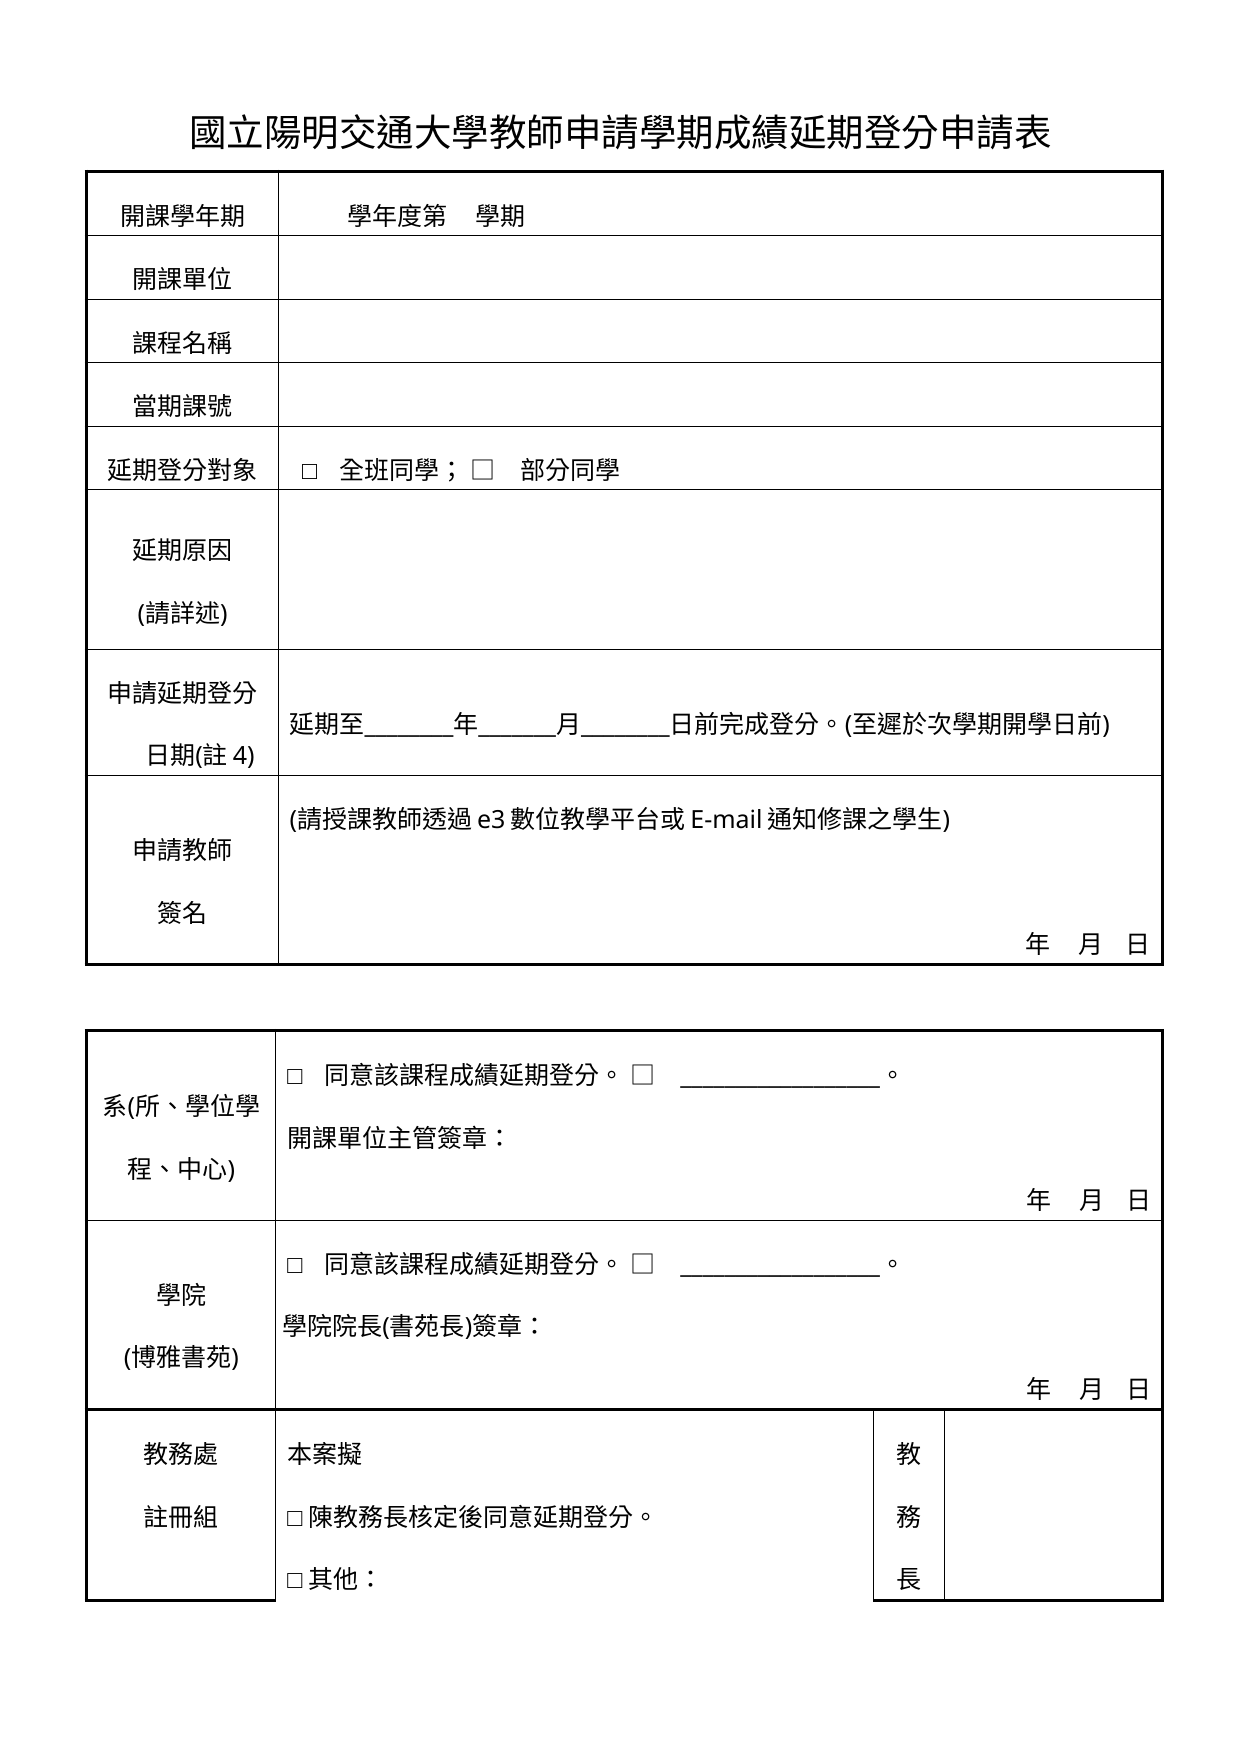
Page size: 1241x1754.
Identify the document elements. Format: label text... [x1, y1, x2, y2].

table_cell [945, 1411, 1161, 1599]
table_cell 同意該課程成績延期登分。 □ __________________。 學院院長(書苑長)簽章： 年 月 日 [276, 1221, 1161, 1408]
table_cell 申請延期登分 日期(註4) [88, 650, 278, 775]
text 國立陽明交通大學教師申請學期成績延期登分申請表 [75, 88, 1165, 151]
table_cell 教務長 [874, 1411, 944, 1599]
table_cell 本案擬 □ 陳教務長核定後同意延期登分。 □ 其他： [276, 1411, 873, 1599]
table_cell 當期課號 [88, 363, 278, 426]
table_cell 延期至________年_______月________日前完成登分。(至遲於次學期開學日前) [279, 650, 1161, 775]
table_cell 學院 (博雅書苑) [88, 1221, 275, 1408]
table_cell [279, 300, 1161, 362]
table_cell [279, 363, 1161, 426]
table_header 同意該課程成績延期登分。 □ __________________。 開課單位主管簽章： 年 月 日 [276, 1032, 1161, 1219]
table_header 學年度第 學期 [279, 173, 1161, 235]
table_header 系(所、學位學程、中心) [88, 1032, 275, 1219]
table_cell 開課單位 [88, 236, 278, 299]
table_cell (請授課教師透過e3數位教學平台或E-mail通知修課之學生) 年 月 日 [279, 776, 1161, 963]
table_cell [279, 490, 1161, 649]
table_cell 申請教師 簽名 [88, 776, 278, 963]
table_cell 教務處 註冊組 [88, 1411, 275, 1599]
table_cell 課程名稱 [88, 300, 278, 362]
table_header 開課學年期 [88, 173, 278, 235]
table_cell 全班同學； □ 部分同學 [279, 427, 1161, 489]
table_cell 延期原因 (請詳述) [88, 490, 278, 649]
table_cell [279, 236, 1161, 299]
table_cell 延期登分對象 [88, 427, 278, 489]
